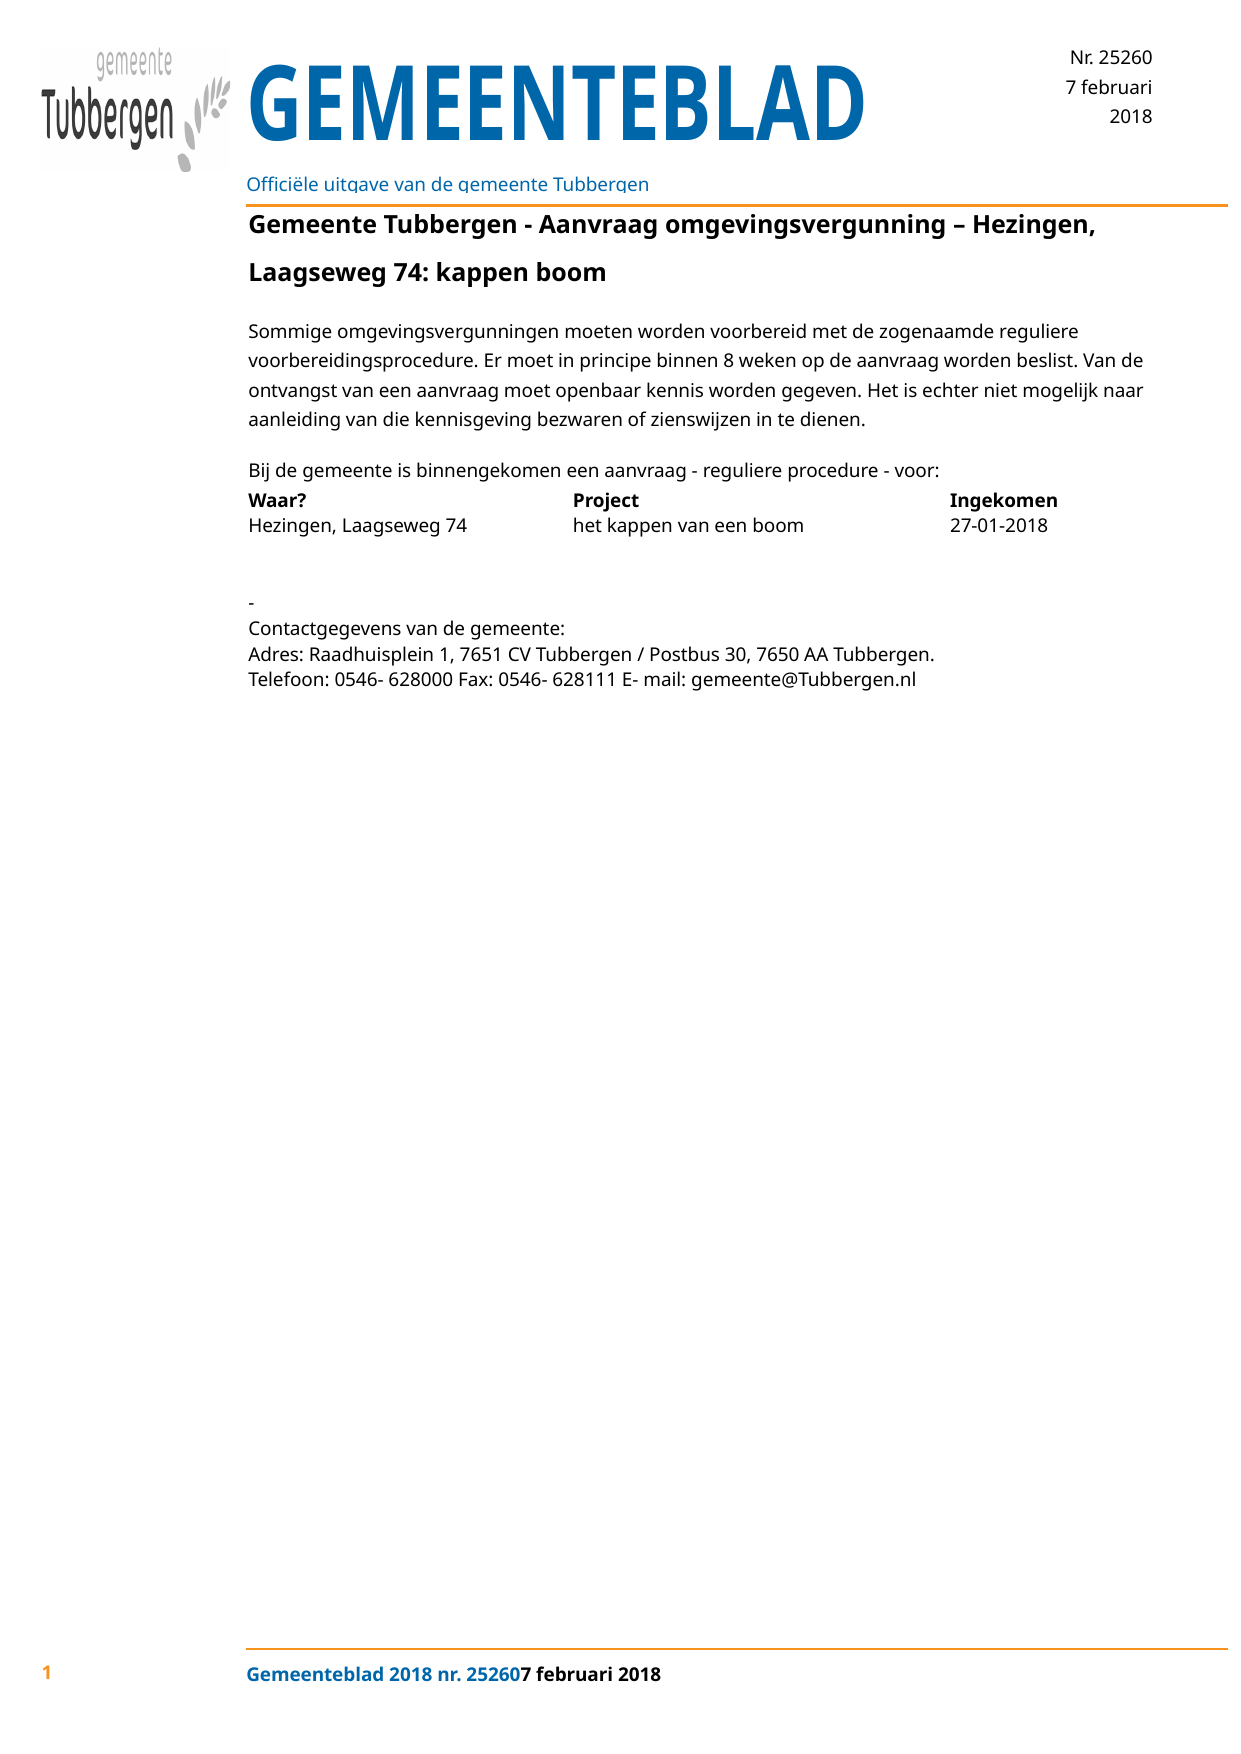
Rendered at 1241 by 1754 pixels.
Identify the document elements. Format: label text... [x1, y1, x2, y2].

table_cell het kappen van een boom [573, 513, 950, 568]
text Contactgegevens van de gemeente: [248, 615, 1152, 641]
table_cell Hezingen, Laagseweg 74 [248, 513, 573, 568]
text - [248, 589, 1152, 615]
table_header Waar? [248, 487, 573, 512]
text Sommige omgevingsvergunningen moeten worden voorbereid met de zogenaamde reguliere voorbereidingsprocedure. Er moet in principe binnen 8 weken op de aanvraag worden beslist. Van de ontvangst van een aanvraag moet openbaar kennis worden gegeven. Het is echter niet mogelijk naar aanleiding van die kennisgeving bezwaren of zienswijzen in te dienen. [248, 318, 1152, 432]
text Telefoon: 0546- 628000 Fax: 0546- 628111 E- mail: gemeente@Tubbergen.nl [248, 666, 1152, 692]
text Gemeente Tubbergen - Aanvraag omgevingsvergunning – Hezingen, Laagseweg 74: kappen boom [248, 207, 1152, 288]
table_header Project [573, 487, 950, 512]
text Bij de gemeente is binnengekomen een aanvraag - reguliere procedure - voor: [248, 457, 1152, 483]
table_cell 27-01-2018 [950, 513, 1152, 568]
table_header Ingekomen [950, 487, 1152, 512]
text Adres: Raadhuisplein 1, 7651 CV Tubbergen / Postbus 30, 7650 AA Tubbergen. [248, 641, 1152, 666]
picture [41, 47, 231, 172]
